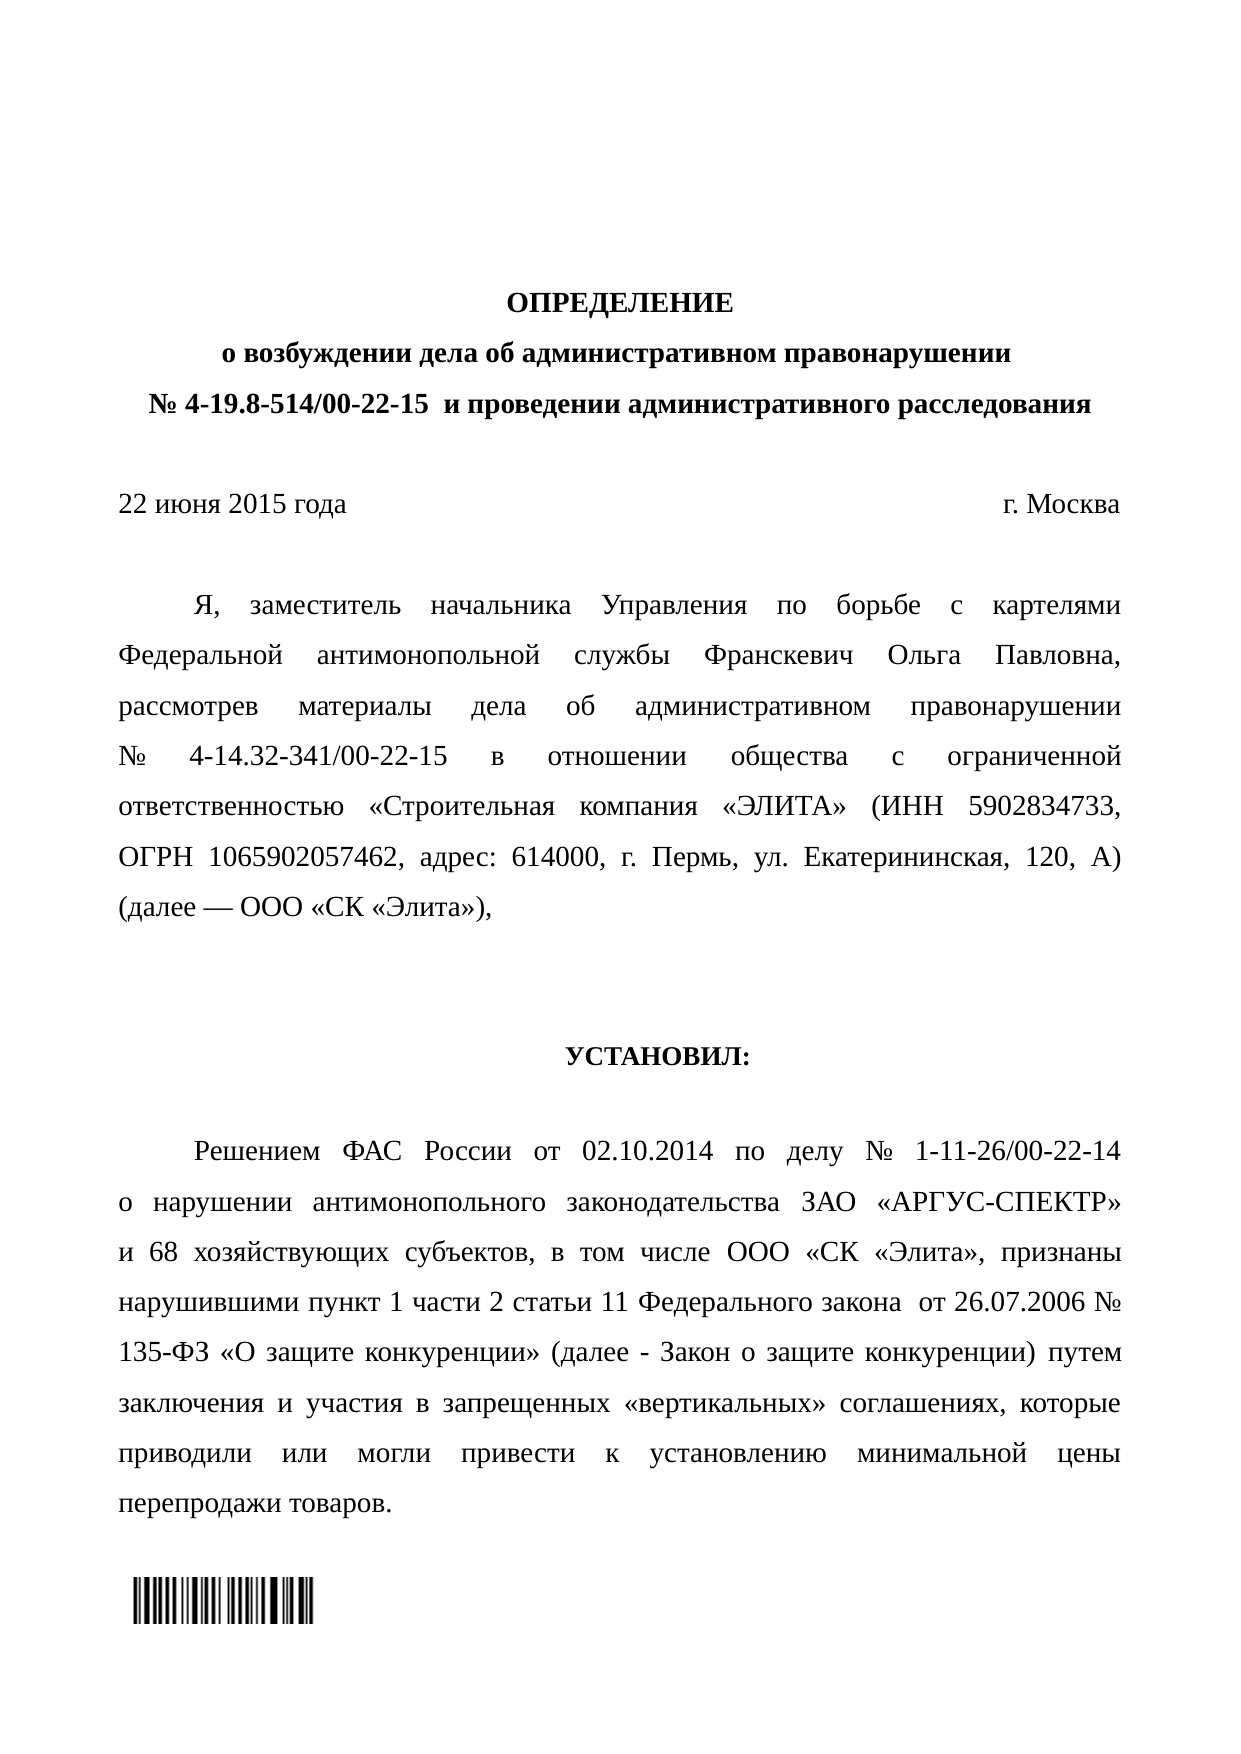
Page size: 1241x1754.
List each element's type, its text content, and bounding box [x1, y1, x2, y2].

text 22 июня 2015 года г. Москва [118, 487, 1122, 520]
text ОПРЕДЕЛЕНИЕ [118, 285, 1122, 319]
text Я, заместитель начальника Управления по борьбе с картелями Федеральной антимонопольной службы Франскевич Ольга Павловна, рассмотрев материалы дела об административном правонарушении № 4-14.32-341/00-22-15 в отношении общества с ограниченной ответственностью «Строительная компания «ЭЛИТА» (ИНН 5902834733, ОГРН 1065902057462, адрес: 614000, г. Пермь, ул. Екатерининская, 120, А) (далее — ООО «СК «Элита»), [118, 587, 1122, 923]
text о возбуждении дела об административном правонарушении [118, 336, 1122, 369]
text № 4-19.8-514/00-22-15 и проведении административного расследования [118, 386, 1122, 419]
text УСТАНОВИЛ: [118, 1040, 1122, 1071]
picture [118, 1577, 331, 1624]
text Решением ФАС России от 02.10.2014 по делу № 1-11-26/00-22-14 о нарушении антимонопольного законодательства ЗАО «АРГУС-СПЕКТР» и 68 хозяйствующих субъектов, в том числе ООО «СК «Элита», признаны нарушившими пункт 1 части 2 статьи 11 Федерального закона от 26.07.2006 № 135-ФЗ «О защите конкуренции» (далее - Закон о защите конкуренции) путем заключения и участия в запрещенных «вертикальных» соглашениях, которые приводили или могли привести к установлению минимальной цены перепродажи товаров. [118, 1133, 1122, 1519]
